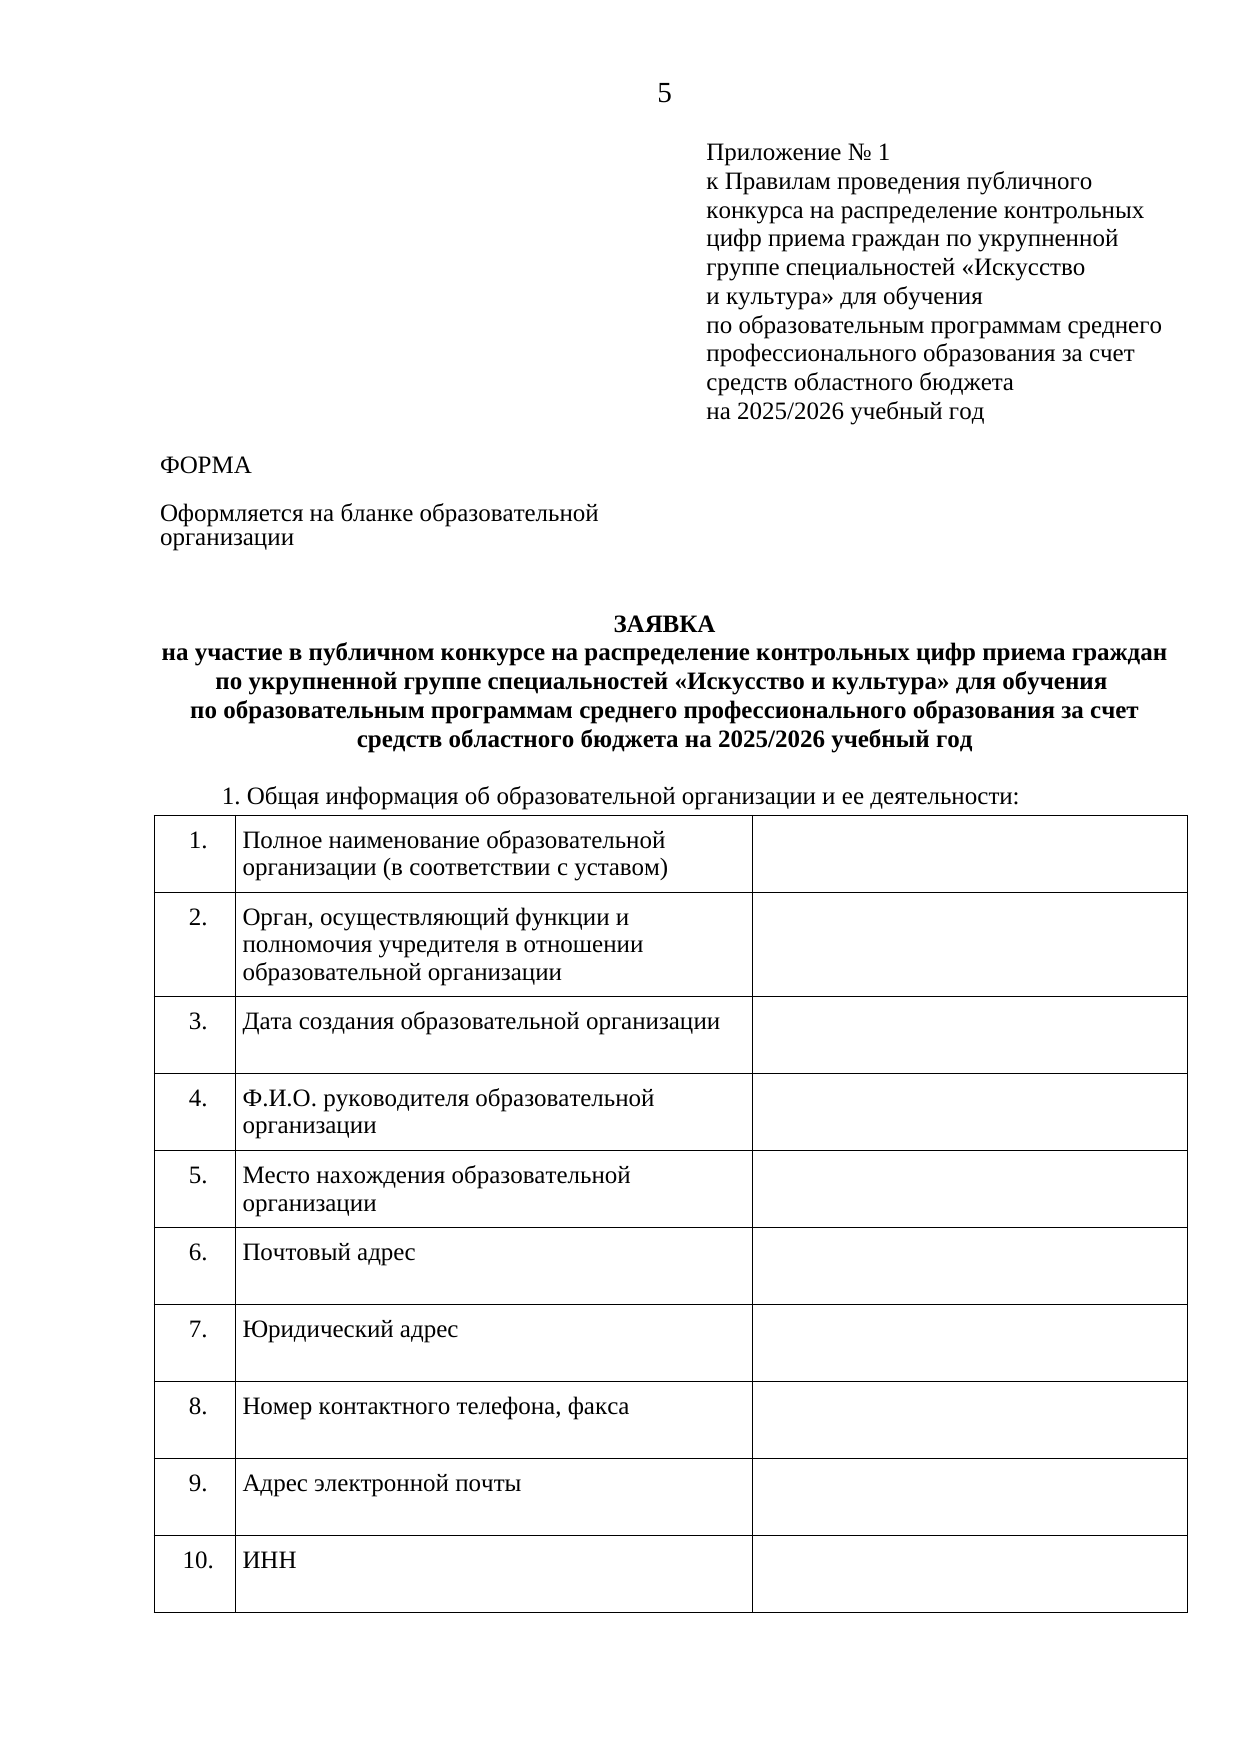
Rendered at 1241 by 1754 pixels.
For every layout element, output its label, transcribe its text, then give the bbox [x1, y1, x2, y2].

table_cell [753, 893, 1187, 996]
table_header [155, 816, 235, 892]
table_cell Юридический адрес [236, 1305, 752, 1381]
table_cell [155, 893, 235, 996]
table_cell Дата создания образовательной организации [236, 997, 752, 1073]
table_cell [753, 997, 1187, 1073]
table_header Приложение № 1 к Правилам проведения публичного конкурса на распределение контрольных цифр приема граждан по укрупненной группе специальностей «Искусство и культура» для обучения по образовательным программам среднего профессионального образования за счет средств областного бюджета на 2025/2026 учебный год конкурса на т б [695, 137, 1193, 551]
table_cell [155, 1536, 235, 1612]
table_cell [753, 1151, 1187, 1227]
table_cell [753, 1459, 1187, 1535]
text на участие в публичном конкурсе на распределение контрольных цифр приема граждан по укрупненной группе специальностей «Искусство и культура» для обучения [148, 637, 1181, 695]
text ЗАЯВКА [148, 609, 1181, 637]
table_cell Адрес электронной почты [236, 1459, 752, 1535]
table_cell ИНН [236, 1536, 752, 1612]
table_cell [155, 997, 235, 1073]
table_cell [155, 1382, 235, 1458]
table_cell [155, 1074, 235, 1150]
table_cell Номер контактного телефона, факса [236, 1382, 752, 1458]
table_cell [753, 1228, 1187, 1304]
table_cell [753, 1536, 1187, 1612]
table_cell [155, 1151, 235, 1227]
table_cell Орган, осуществляющий функции и полномочия учредителя в отношении образовательной организации [236, 893, 752, 996]
table_cell Место нахождения образовательной организации [236, 1151, 752, 1227]
text по образовательным программам среднего профессионального образования за счет средств областного бюджета на 2025/2026 учебный год [148, 695, 1181, 752]
table_header Полное наименование образовательной организации (в соответствии с уставом) [236, 816, 752, 892]
text 1. Общая информация об образовательной организации и ее деятельности: [148, 781, 1181, 810]
table_cell Почтовый адрес [236, 1228, 752, 1304]
table_header ФОРМА Оформляется на бланке образовательной организации [149, 137, 695, 551]
table_cell [155, 1228, 235, 1304]
table_cell [155, 1459, 235, 1535]
table_cell [753, 1382, 1187, 1458]
table_cell Ф.И.О. руководителя образовательной организации [236, 1074, 752, 1150]
table_cell [753, 1074, 1187, 1150]
table_cell [155, 1305, 235, 1381]
table_header [753, 816, 1187, 892]
table_cell [753, 1305, 1187, 1381]
